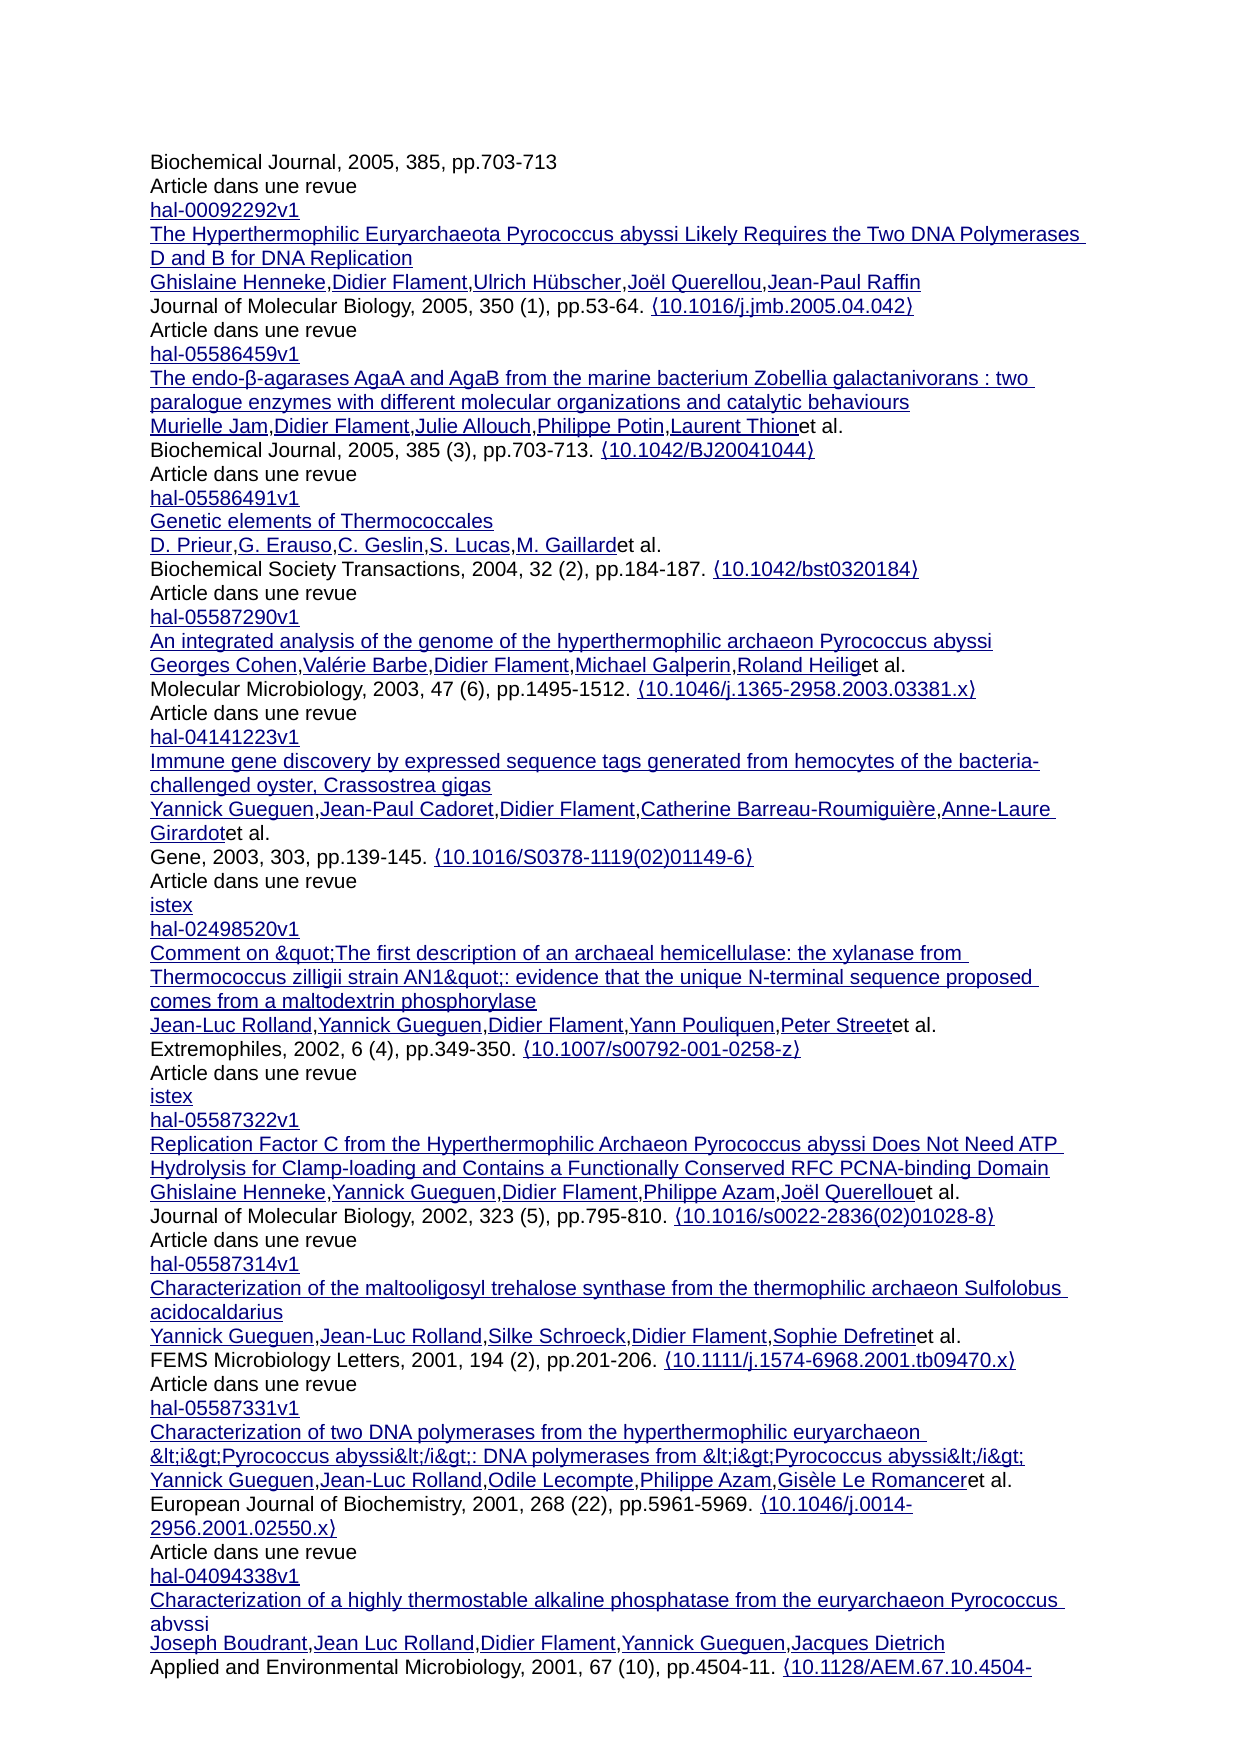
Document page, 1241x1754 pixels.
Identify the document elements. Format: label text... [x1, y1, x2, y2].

table_cell The endo-β-agarases AgaA and AgaB from the marine bacterium Zobellia galactanivorans : two paralogue enzymes with different molecular organizations and catalytic behaviours Murielle Jam,Didier Flament,Julie Allouch,Philippe Potin,Laurent Thionet al. Biochemical Journal, 2005, 385 (3), pp.703-713. ⟨10.1042/BJ20041044⟩ Article dans une revue hal-05586491v1 [150, 366, 1090, 509]
table_cell Characterization of a highly thermostable alkaline phosphatase from the euryarchaeon Pyrococcus abyssi Joseph Boudrant,Jean Luc Rolland,Didier Flament,Yannick Gueguen,Jacques Dietrich Applied and Environmental Microbiology, 2001, 67 (10), pp.4504-11. ⟨10.1128/AEM.67.10.4504- [150, 1588, 1090, 1679]
table_cell Immune gene discovery by expressed sequence tags generated from hemocytes of the bacteria-challenged oyster, Crassostrea gigas Yannick Gueguen,Jean-Paul Cadoret,Didier Flament,Catherine Barreau-Roumiguière,Anne-Laure Girardotet al. Gene, 2003, 303, pp.139-145. ⟨10.1016/S0378-1119(02)01149-6⟩ Article dans une revue istex hal-02498520v1 [150, 749, 1090, 941]
table_cell Genetic elements of Thermococcales D. Prieur,G. Erauso,C. Geslin,S. Lucas,M. Gaillardet al. Biochemical Society Transactions, 2004, 32 (2), pp.184-187. ⟨10.1042/bst0320184⟩ Article dans une revue hal-05587290v1 [150, 509, 1090, 629]
table_cell The Hyperthermophilic Euryarchaeota Pyrococcus abyssi Likely Requires the Two DNA Polymerases D and B for DNA Replication Ghislaine Henneke,Didier Flament,Ulrich Hübscher,Joël Querellou,Jean-Paul Raffin Journal of Molecular Biology, 2005, 350 (1), pp.53-64. ⟨10.1016/j.jmb.2005.04.042⟩ Article dans une revue hal-05586459v1 [150, 222, 1090, 366]
table_cell An integrated analysis of the genome of the hyperthermophilic archaeon Pyrococcus abyssi Georges Cohen,Valérie Barbe,Didier Flament,Michael Galperin,Roland Heiliget al. Molecular Microbiology, 2003, 47 (6), pp.1495-1512. ⟨10.1046/j.1365-2958.2003.03381.x⟩ Article dans une revue hal-04141223v1 [150, 629, 1090, 749]
table_cell Biochemical Journal, 2005, 385, pp.703-713 Article dans une revue hal-00092292v1 [150, 150, 1090, 222]
table_cell Replication Factor C from the Hyperthermophilic Archaeon Pyrococcus abyssi Does Not Need ATP Hydrolysis for Clamp-loading and Contains a Functionally Conserved RFC PCNA-binding Domain Ghislaine Henneke,Yannick Gueguen,Didier Flament,Philippe Azam,Joël Querellouet al. Journal of Molecular Biology, 2002, 323 (5), pp.795-810. ⟨10.1016/s0022-2836(02)01028-8⟩ Article dans une revue hal-05587314v1 [150, 1132, 1090, 1276]
table_cell Comment on &quot;The first description of an archaeal hemicellulase: the xylanase from Thermococcus zilligii strain AN1&quot;: evidence that the unique N-terminal sequence proposed comes from a maltodextrin phosphorylase Jean-Luc Rolland,Yannick Gueguen,Didier Flament,Yann Pouliquen,Peter Streetet al. Extremophiles, 2002, 6 (4), pp.349-350. ⟨10.1007/s00792-001-0258-z⟩ Article dans une revue istex hal-05587322v1 [150, 941, 1090, 1132]
table_cell Characterization of two DNA polymerases from the hyperthermophilic euryarchaeon &lt;i&gt;Pyrococcus abyssi&lt;/i&gt;: DNA polymerases from &lt;i&gt;Pyrococcus abyssi&lt;/i&gt; Yannick Gueguen,Jean-Luc Rolland,Odile Lecompte,Philippe Azam,Gisèle Le Romanceret al. European Journal of Biochemistry, 2001, 268 (22), pp.5961-5969. ⟨10.1046/j.0014-2956.2001.02550.x⟩ Article dans une revue hal-04094338v1 [150, 1420, 1090, 1587]
table_cell Characterization of the maltooligosyl trehalose synthase from the thermophilic archaeon Sulfolobus acidocaldarius Yannick Gueguen,Jean-Luc Rolland,Silke Schroeck,Didier Flament,Sophie Defretinet al. FEMS Microbiology Letters, 2001, 194 (2), pp.201-206. ⟨10.1111/j.1574-6968.2001.tb09470.x⟩ Article dans une revue hal-05587331v1 [150, 1276, 1090, 1420]
